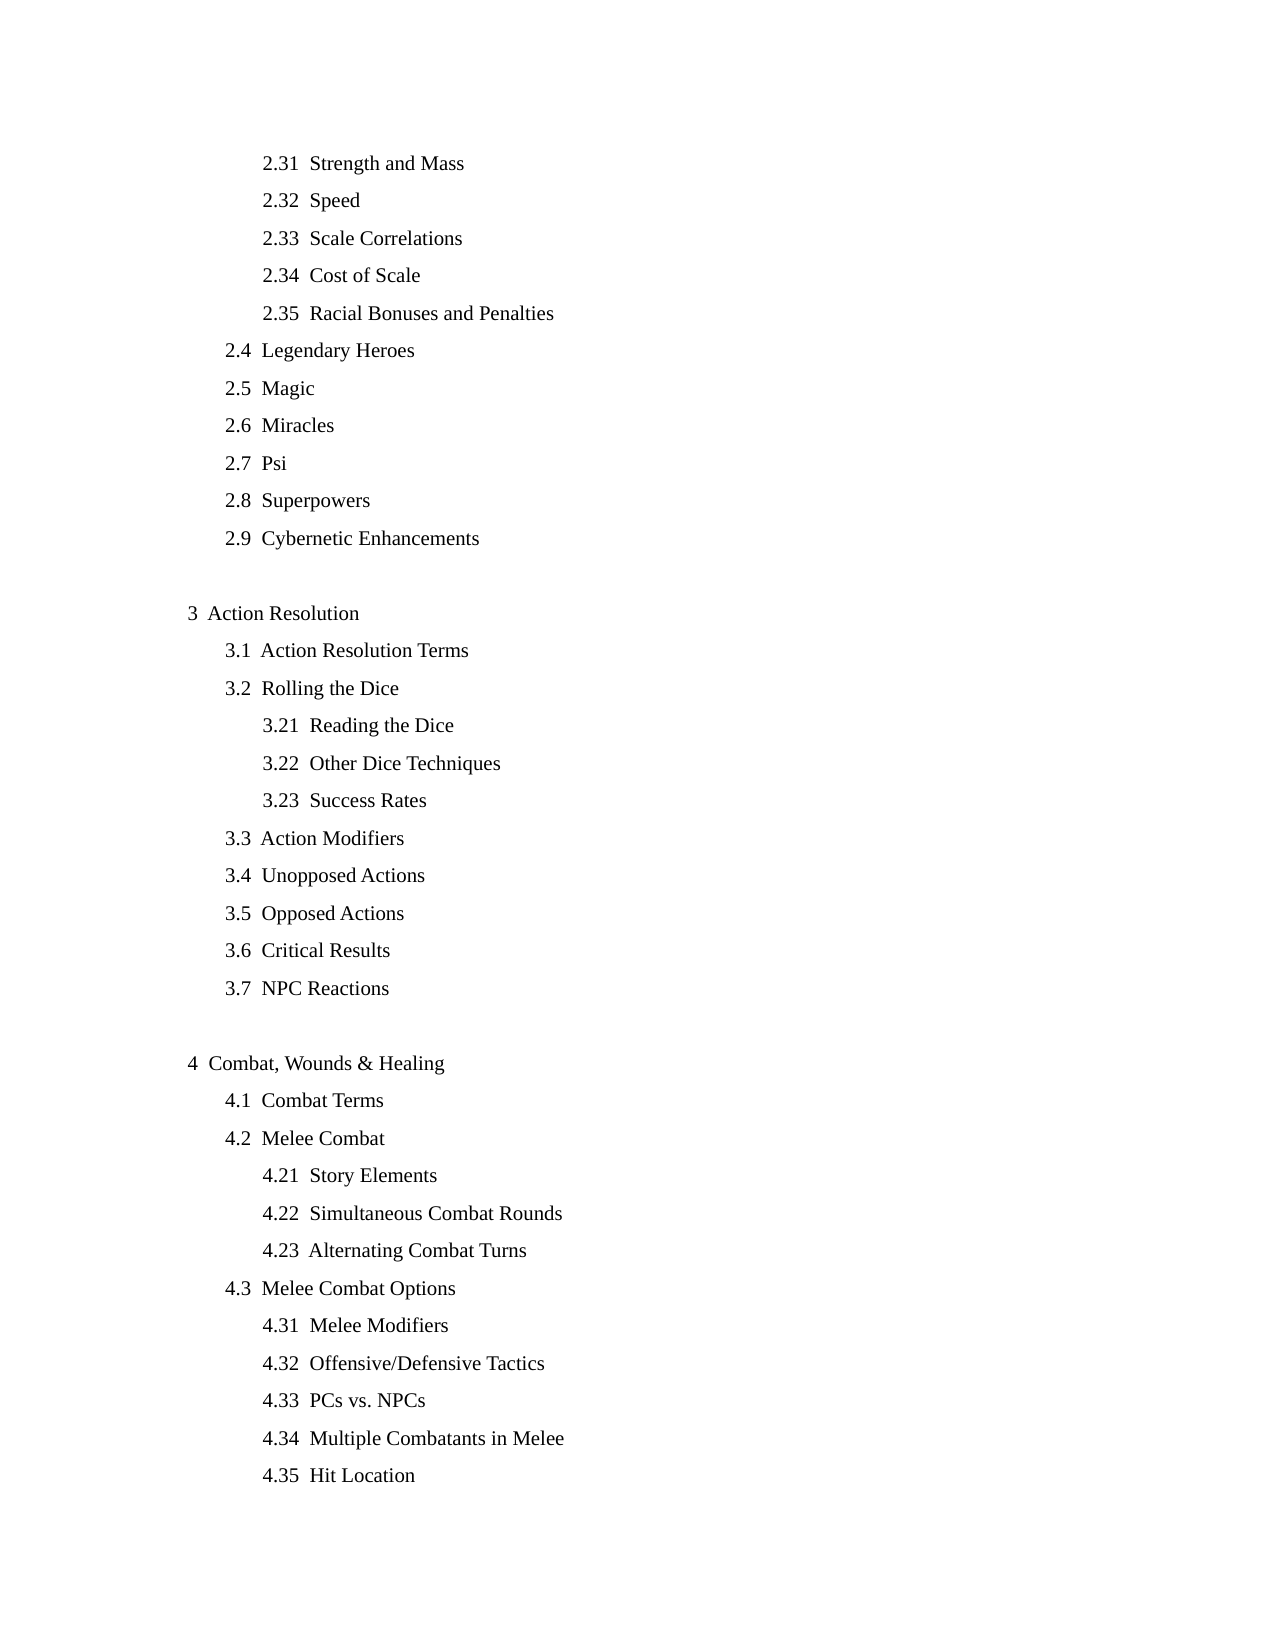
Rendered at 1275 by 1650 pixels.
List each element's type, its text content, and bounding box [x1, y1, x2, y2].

text 3.6 Critical Results [187, 937, 1087, 962]
text 4.2 Melee Combat [187, 1125, 1087, 1150]
text 4.21 Story Elements [187, 1162, 1087, 1187]
text 4.32 Offensive/Defensive Tactics [187, 1350, 1087, 1375]
text 4.34 Multiple Combatants in Melee [187, 1425, 1087, 1450]
text 2.9 Cybernetic Enhancements [187, 525, 1087, 550]
text 3.21 Reading the Dice [187, 712, 1087, 737]
text 2.35 Racial Bonuses and Penalties [187, 300, 1087, 325]
text 2.6 Miracles [187, 412, 1087, 437]
text 2.8 Superpowers [187, 487, 1087, 512]
text 2.33 Scale Correlations [187, 225, 1087, 250]
text 2.4 Legendary Heroes [187, 337, 1087, 362]
text 4.31 Melee Modifiers [187, 1312, 1087, 1337]
text 4.23 Alternating Combat Turns [187, 1237, 1087, 1262]
text 3.5 Opposed Actions [187, 900, 1087, 925]
text 3.3 Action Modifiers [187, 825, 1087, 850]
text 3.1 Action Resolution Terms [187, 637, 1087, 662]
text 3.2 Rolling the Dice [187, 675, 1087, 700]
text 3.23 Success Rates [187, 787, 1087, 812]
text 4.35 Hit Location [187, 1462, 1087, 1487]
text 3.4 Unopposed Actions [187, 862, 1087, 887]
text 4 Combat, Wounds & Healing [187, 1050, 1087, 1075]
text 3.7 NPC Reactions [187, 975, 1087, 1000]
text 2.5 Magic [187, 375, 1087, 400]
text 4.22 Simultaneous Combat Rounds [187, 1200, 1087, 1225]
text 4.1 Combat Terms [187, 1087, 1087, 1112]
text 2.34 Cost of Scale [187, 262, 1087, 287]
text 2.31 Strength and Mass [187, 150, 1087, 175]
text 4.3 Melee Combat Options [187, 1275, 1087, 1300]
text 3.22 Other Dice Techniques [187, 750, 1087, 775]
text 2.7 Psi [187, 450, 1087, 475]
text 4.33 PCs vs. NPCs [187, 1387, 1087, 1412]
text 2.32 Speed [187, 187, 1087, 212]
text 3 Action Resolution [187, 600, 1087, 625]
